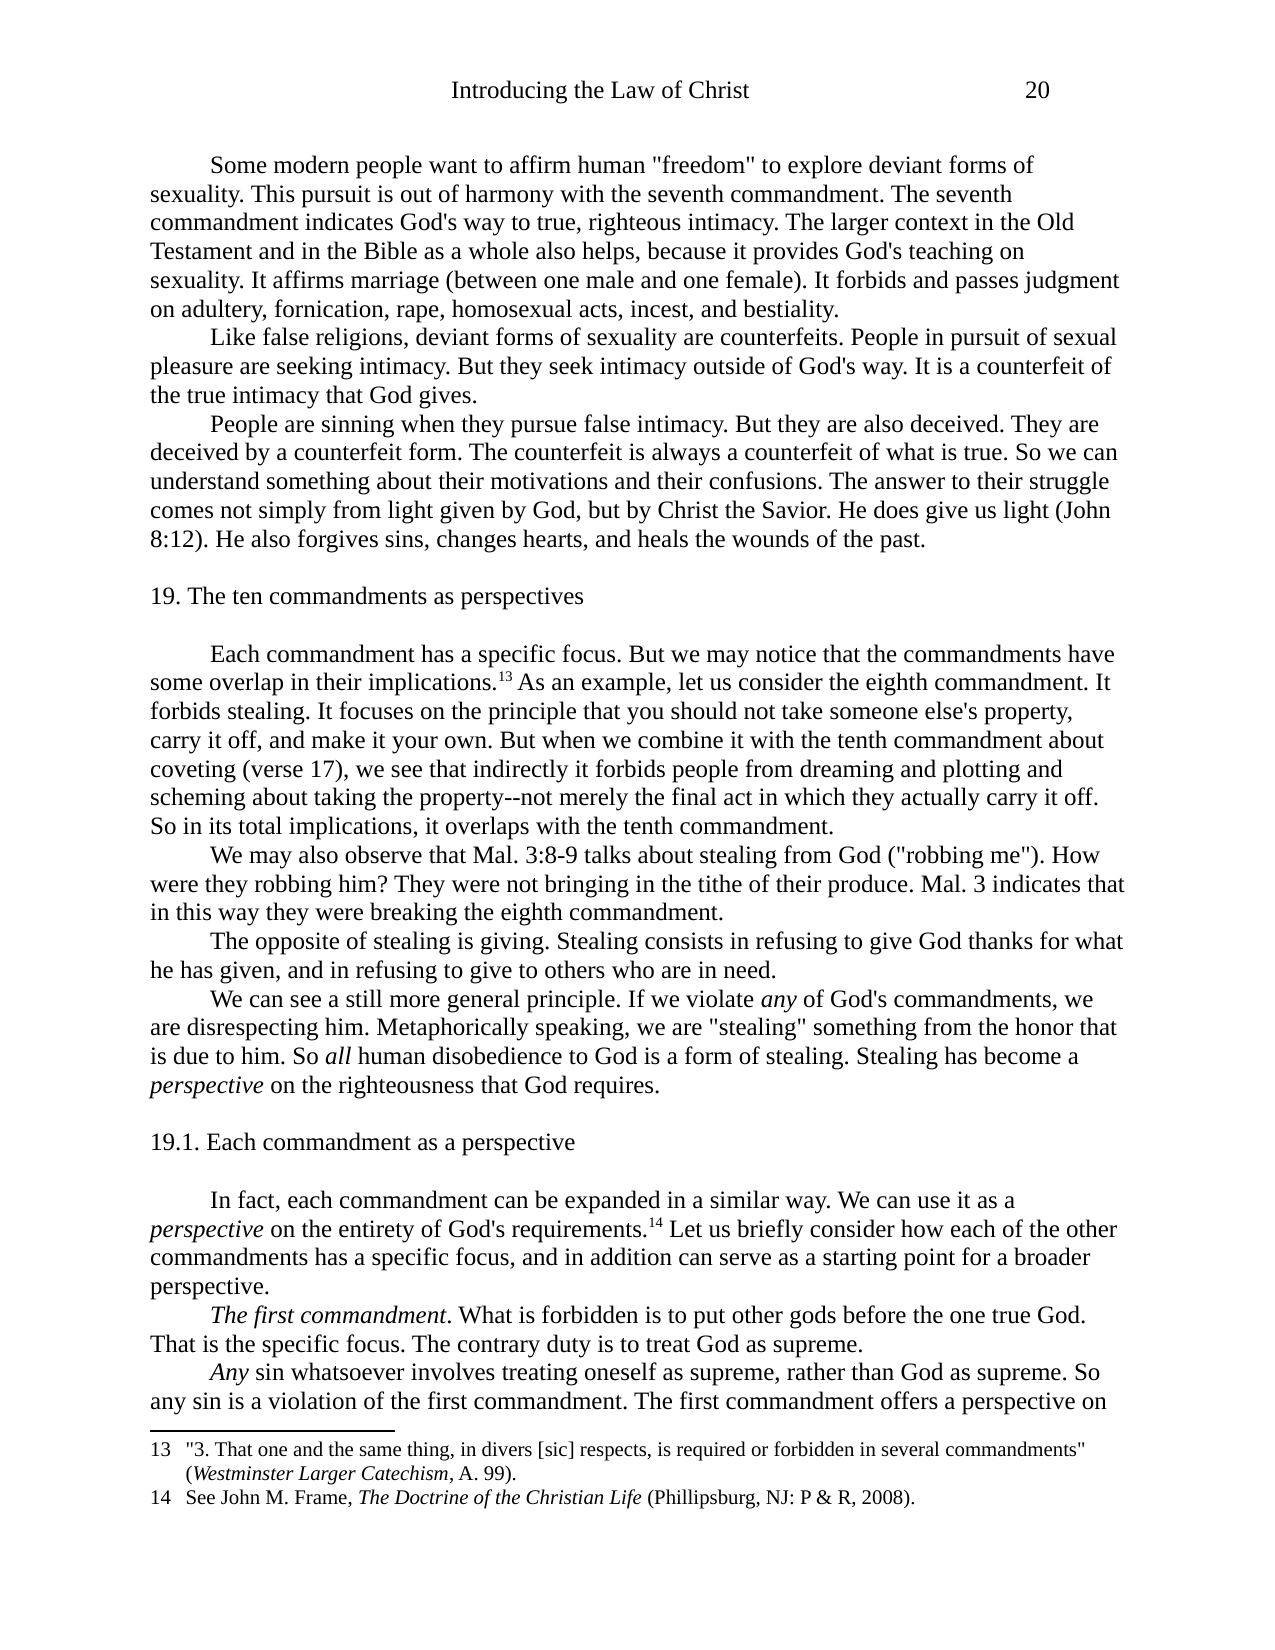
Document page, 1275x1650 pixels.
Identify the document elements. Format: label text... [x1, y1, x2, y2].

text Any sin whatsoever involves treating oneself as supreme, rather than God as supreme. So any sin is a violation of the first commandment. The first commandment offers a perspective on [150, 1357, 1125, 1415]
text 19.1. Each commandment as a perspective [150, 1127, 1125, 1156]
text See John M. Frame, The Doctrine of the Christian Life (Phillipsburg, NJ: P & R, 2008). [150, 1485, 1125, 1509]
text The opposite of stealing is giving. Stealing consists in refusing to give God thanks for what he has given, and in refusing to give to others who are in need. [150, 926, 1125, 984]
text We can see a still more general principle. If we violate any of God's commandments, we are disrespecting him. Metaphorically speaking, we are "stealing" something from the honor that is due to him. So all human disobedience to God is a form of stealing. Stealing has become a perspective on the righteousness that God requires. [150, 984, 1125, 1099]
text "3. That one and the same thing, in divers [sic] respects, is required or forbidden in several commandments" (Westminster Larger Catechism, A. 99). [150, 1437, 1125, 1485]
text In fact, each commandment can be expanded in a similar way. We can use it as a perspective on the entirety of God's requirements. Let us briefly consider how each of the other commandments has a specific focus, and in addition can serve as a starting point for a broader perspective. [150, 1185, 1125, 1300]
text The first commandment. What is forbidden is to put other gods before the one true God. That is the specific focus. The contrary duty is to treat God as supreme. [150, 1300, 1125, 1357]
text 19. The ten commandments as perspectives [150, 581, 1125, 610]
text We may also observe that Mal. 3:8-9 talks about stealing from God ("robbing me"). How were they robbing him? They were not bringing in the tithe of their produce. Mal. 3 indicates that in this way they were breaking the eighth commandment. [150, 840, 1125, 926]
text People are sinning when they pursue false intimacy. But they are also deceived. They are deceived by a counterfeit form. The counterfeit is always a counterfeit of what is true. So we can understand something about their motivations and their confusions. The answer to their struggle comes not simply from light given by God, but by Christ the Savior. He does give us light (John 8:12). He also forgives sins, changes hearts, and heals the wounds of the past. [150, 409, 1125, 552]
text Like false religions, deviant forms of sexuality are counterfeits. People in pursuit of sexual pleasure are seeking intimacy. But they seek intimacy outside of God's way. It is a counterfeit of the true intimacy that God gives. [150, 322, 1125, 409]
text Each commandment has a specific focus. But we may notice that the commandments have some overlap in their implications. As an example, let us consider the eighth commandment. It forbids stealing. It focuses on the principle that you should not take someone else's property, carry it off, and make it your own. But when we combine it with the tenth commandment about coveting (verse 17), we see that indirectly it forbids people from dreaming and plotting and scheming about taking the property--not merely the final act in which they actually carry it off. So in its total implications, it overlaps with the tenth commandment. [150, 639, 1125, 840]
text Some modern people want to affirm human "freedom" to explore deviant forms of sexuality. This pursuit is out of harmony with the seventh commandment. The seventh commandment indicates God's way to true, righteous intimacy. The larger context in the Old Testament and in the Bible as a whole also helps, because it provides God's teaching on sexuality. It affirms marriage (between one male and one female). It forbids and passes judgment on adultery, fornication, rape, homosexual acts, incest, and bestiality. [150, 150, 1125, 322]
